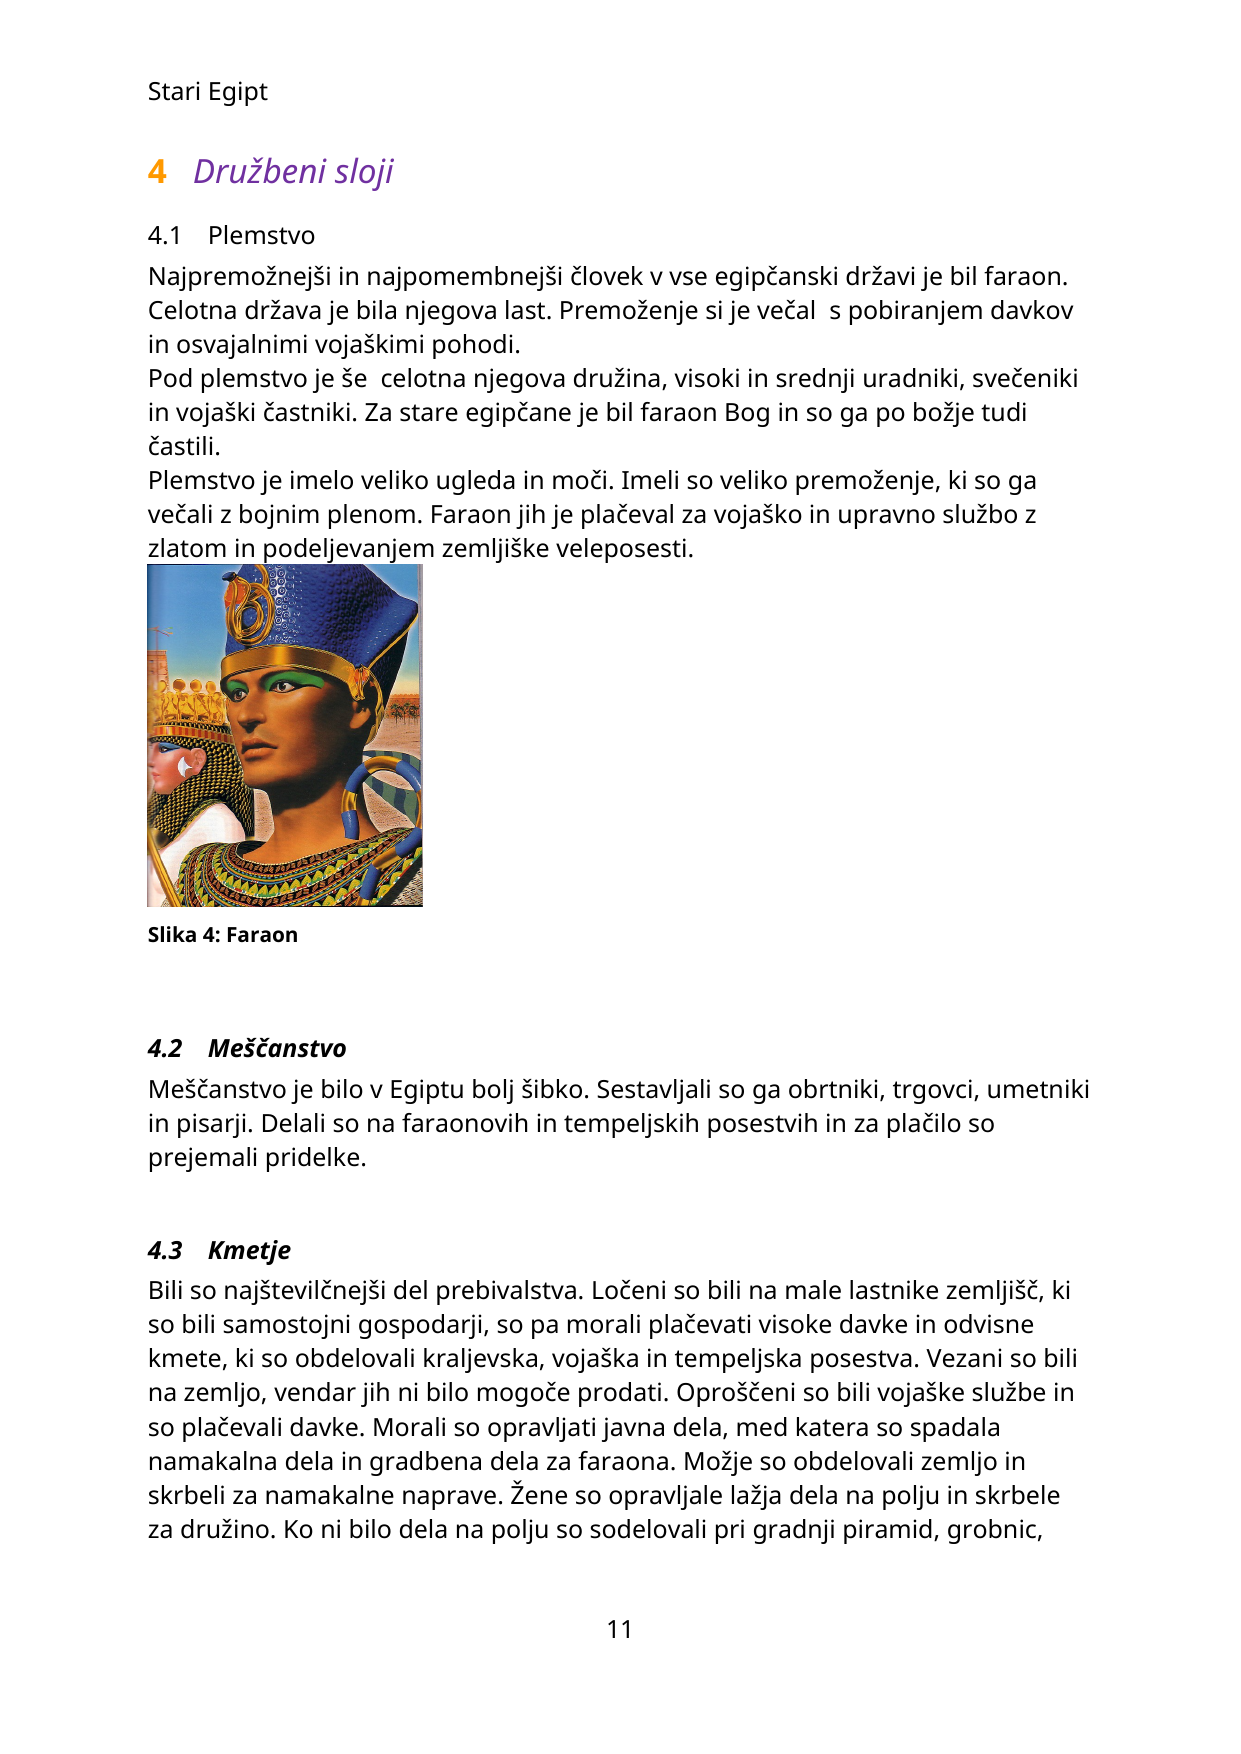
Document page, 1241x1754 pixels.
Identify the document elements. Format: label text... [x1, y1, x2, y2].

subtitle Plemstvo [148, 218, 1093, 252]
subtitle Kmetje [148, 1233, 1093, 1267]
subtitle Meščanstvo [148, 1031, 1093, 1065]
text Pod plemstvo je še celotna njegova družina, visoki in srednji uradniki, svečeniki in vojaški častniki. Za stare egipčane je bil faraon Bog in so ga po božje tudi častili. [148, 361, 1093, 463]
text Najpremožnejši in najpomembnejši človek v vse egipčanski državi je bil faraon. Celotna država je bila njegova last. Premoženje si je večal s pobiranjem davkov in osvajalnimi vojaškimi pohodi. [148, 258, 1093, 361]
text Meščanstvo je bilo v Egiptu bolj šibko. Sestavljali so ga obrtniki, trgovci, umetniki in pisarji. Delali so na faraonovih in tempeljskih posestvih in za plačilo so prejemali pridelke. [148, 1071, 1093, 1173]
text Slika 4: Faraon [148, 920, 1093, 948]
picture [147, 564, 423, 907]
text Plemstvo je imelo veliko ugleda in moči. Imeli so veliko premoženje, ki so ga večali z bojnim plenom. Faraon jih je plačeval za vojaško in upravno službo z zlatom in podeljevanjem zemljiške veleposesti. [148, 463, 1093, 565]
text Bili so najštevilčnejši del prebivalstva. Ločeni so bili na male lastnike zemljišč, ki so bili samostojni gospodarji, so pa morali plačevati visoke davke in odvisne kmete, ki so obdelovali kraljevska, vojaška in tempeljska posestva. Vezani so bili na zemljo, vendar jih ni bilo mogoče prodati. Oproščeni so bili vojaške službe in so plačevali davke. Morali so opravljati javna dela, med katera so spadala namakalna dela in gradbena dela za faraona. Možje so obdelovali zemljo in skrbeli za namakalne naprave. Žene so opravljale lažja dela na polju in skrbele za družino. Ko ni bilo dela na polju so sodelovali pri gradnji piramid, grobnic, [148, 1273, 1093, 1545]
subtitle Družbeni sloji [148, 148, 1093, 193]
